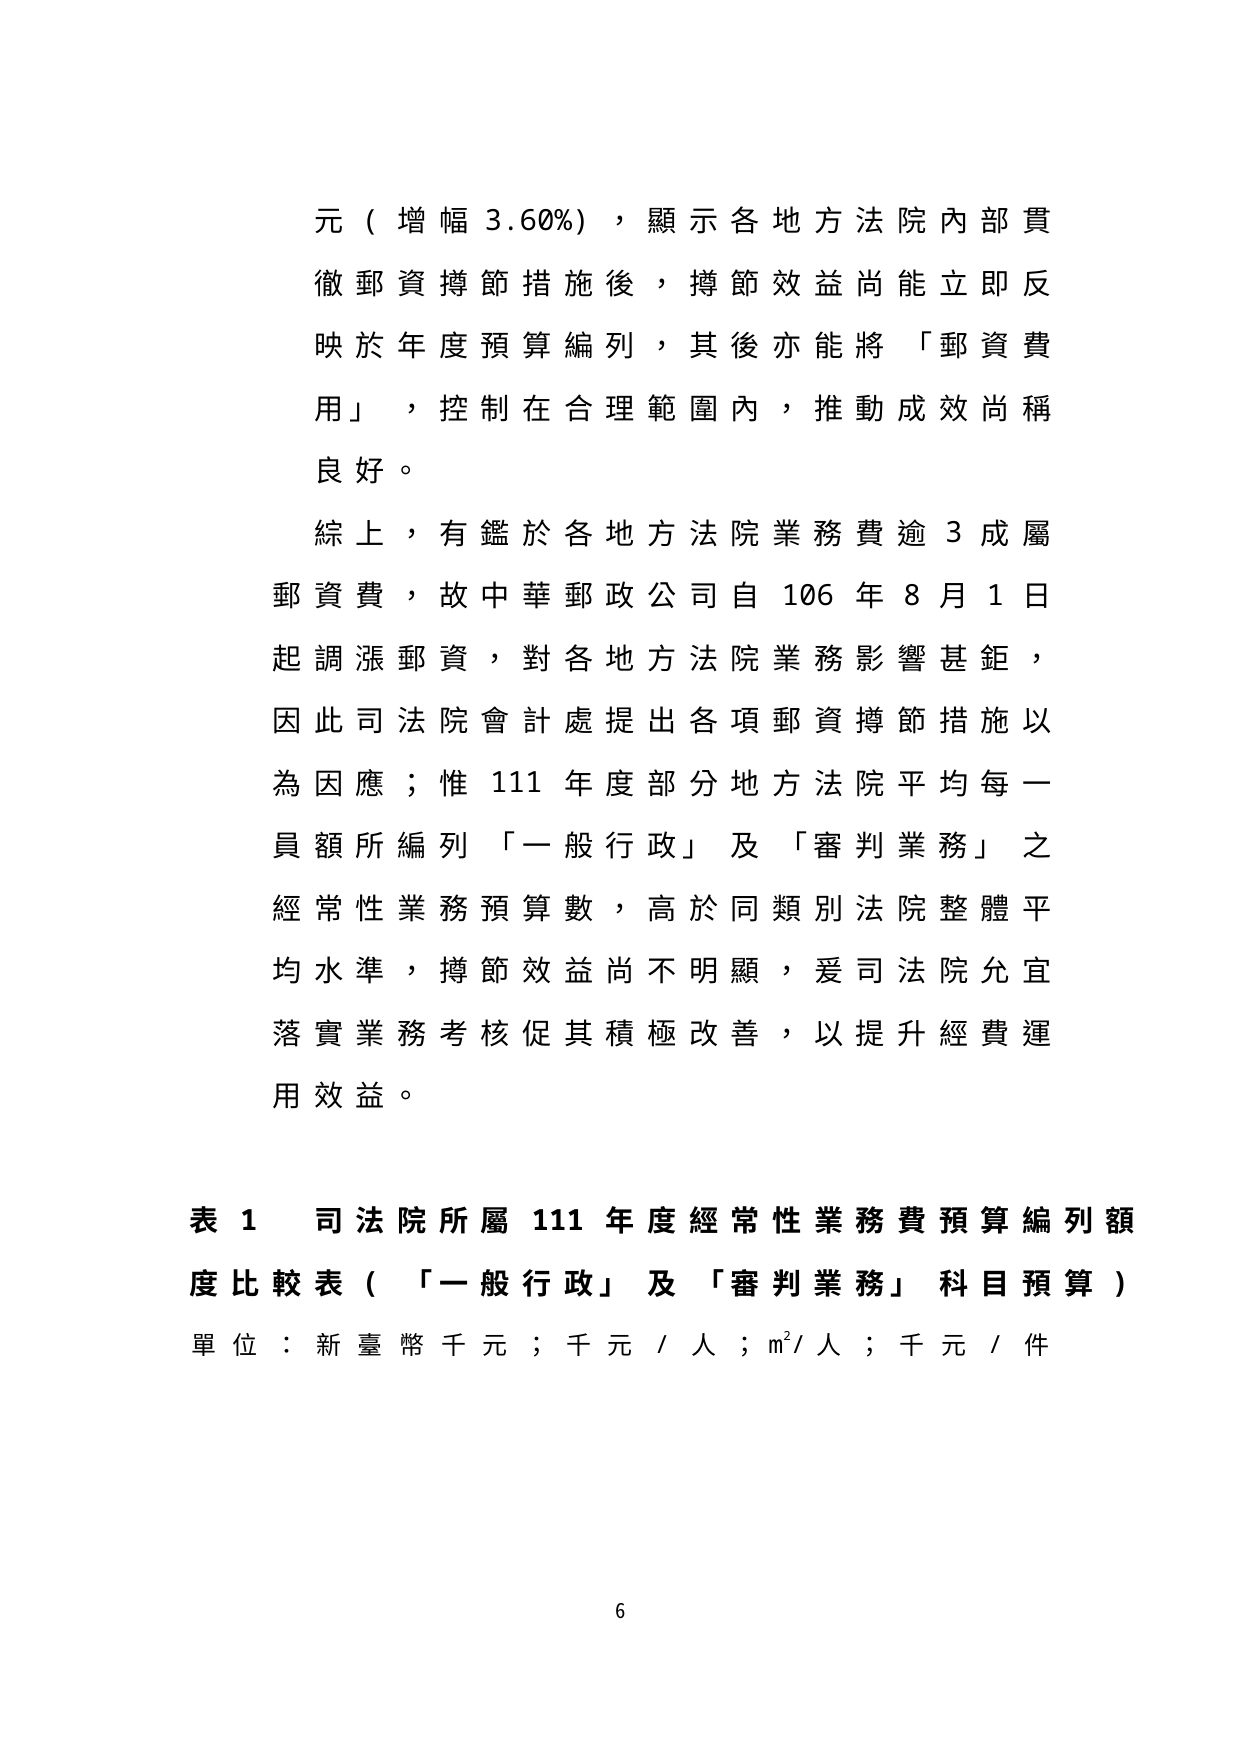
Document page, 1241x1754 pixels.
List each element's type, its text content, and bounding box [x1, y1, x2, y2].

text 最近5年(107年度至111年度)司法院主管「郵資費用」呈先降後緩升趨勢，由107年度之7億3,612萬9千元(預算數，以下同)，降至108年度之6億6,233萬1千元，減少7,379萬8千元(減幅高達10.03%)，其後則緩步上升，由109年度之6億6,376萬7千元，緩增至111年度之6億8,754萬5千元，增加2,377萬8千元(增幅3.60%)，顯示各地方法院內部貫徹郵資撙節措施後，撙節效益尚能立即反映於年度預算編列，其後亦能將「郵資費用」，控制在合理範圍內，推動成效尚稱良好。 [271, 177, 1058, 490]
text 表1 司法院所屬111年度經常性業務費預算編列額度比較表(「一般行政」及「審判業務」科目預算) 單位：新臺幣千元；千元/人；m2/人；千元/件 [94, 1177, 1161, 1365]
text 綜上，有鑑於各地方法院業務費逾3成屬郵資費，故中華郵政公司自106年8月1日起調漲郵資，對各地方法院業務影響甚鉅，因此司法院會計處提出各項郵資撙節措施以為因應；惟111年度部分地方法院平均每一員額所編列「一般行政」及「審判業務」之經常性業務預算數，高於同類別法院整體平均水準，撙節效益尚不明顯，爰司法院允宜落實業務考核促其積極改善，以提升經費運用效益。 [242, 490, 1058, 1115]
